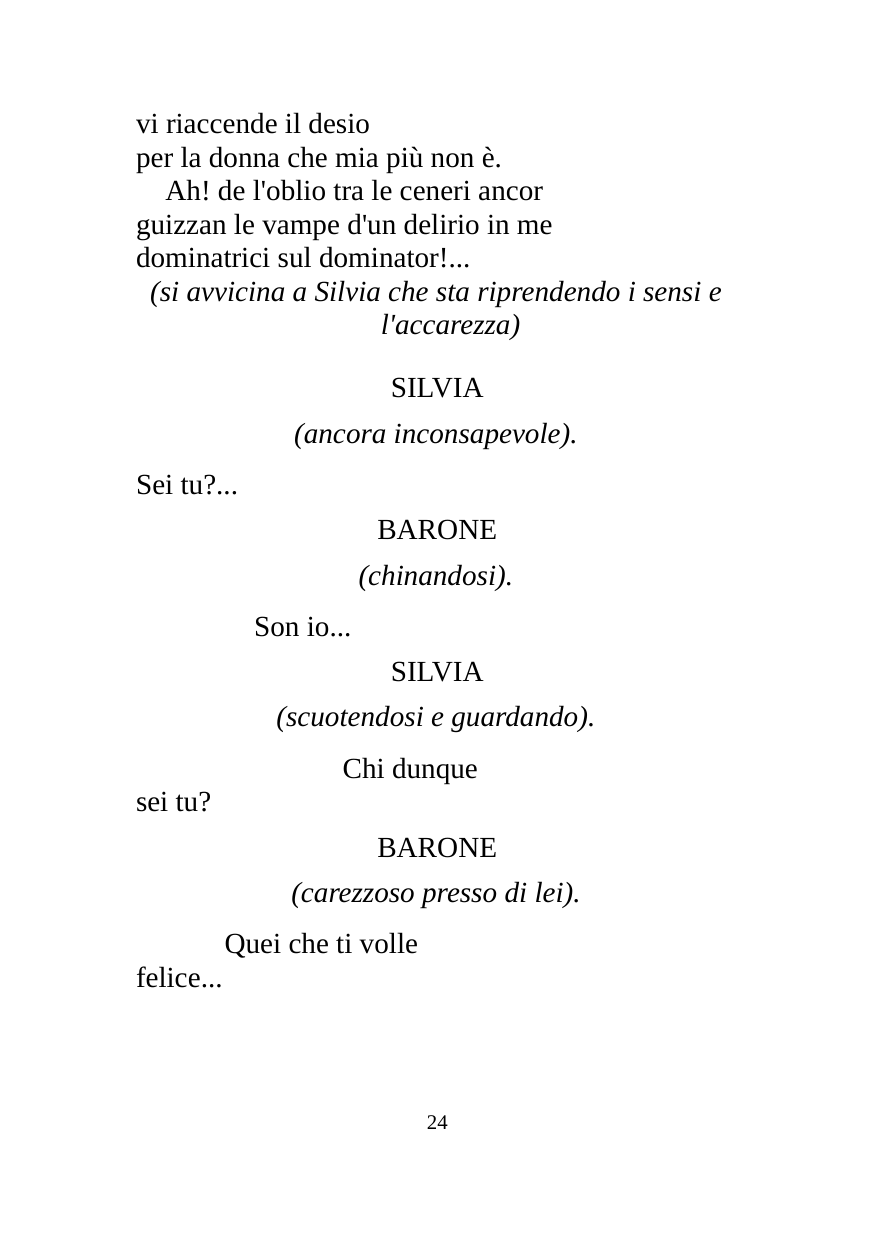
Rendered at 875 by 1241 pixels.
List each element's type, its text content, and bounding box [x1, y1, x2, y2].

text Ah! de l'oblio tra le ceneri ancor guizzan le vampe d'un delirio in me dominatrici sul dominator!... [136, 173, 768, 274]
text (chinandosi). [106, 558, 768, 591]
text vi riaccende il desio per la donna che mia più non è. [136, 106, 768, 173]
text (scuotendosi e guardando). [106, 699, 768, 733]
text SILVIA [106, 654, 768, 688]
text Sei tu?... [136, 467, 768, 501]
text SILVIA [106, 371, 768, 404]
text (ancora inconsapevole). [106, 416, 768, 449]
text BARONE [106, 830, 768, 863]
text BARONE [106, 512, 768, 546]
text (si avvicina a Silvia che sta riprendendo i sensi e l'accarezza) [106, 274, 768, 341]
text Chi dunque sei tu? [136, 751, 768, 818]
text Son io... [254, 609, 768, 642]
text Quei che ti volle felice... [136, 926, 768, 993]
text (carezzoso presso di lei). [106, 875, 768, 908]
